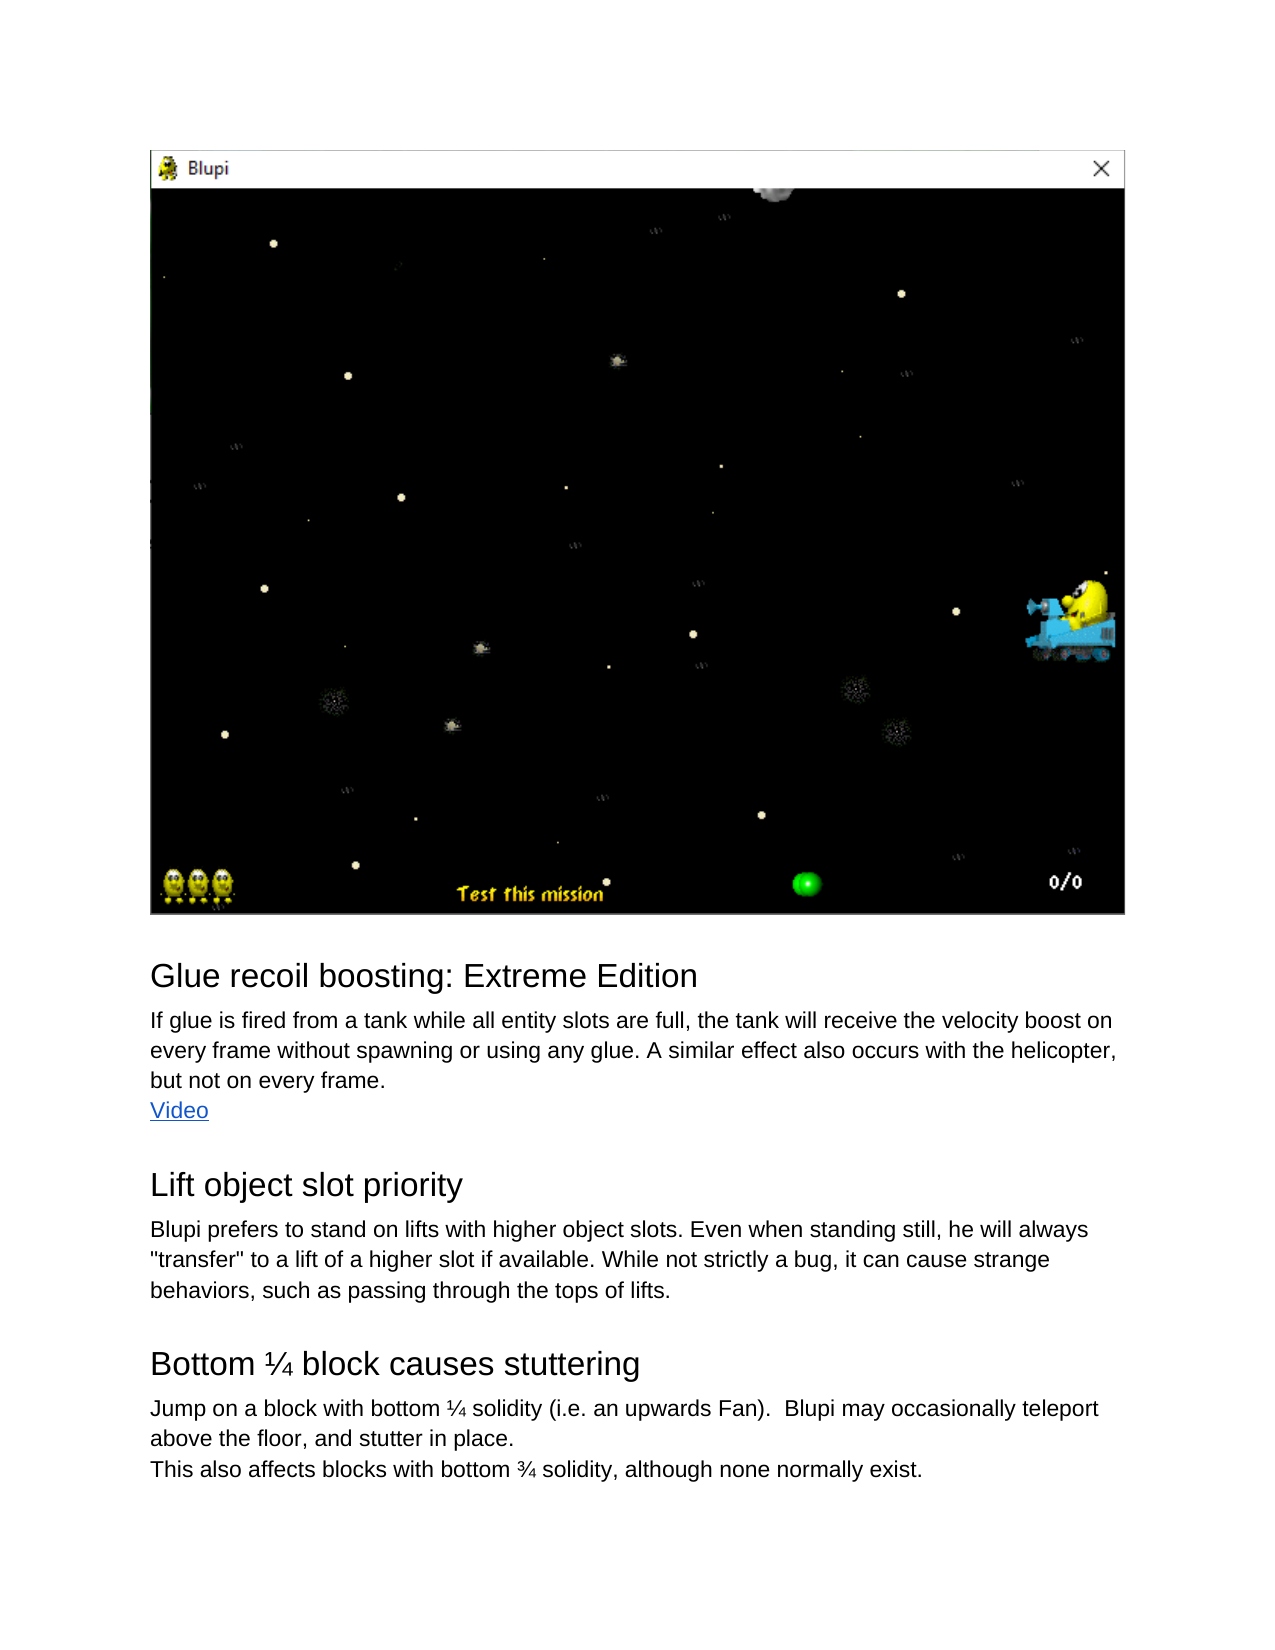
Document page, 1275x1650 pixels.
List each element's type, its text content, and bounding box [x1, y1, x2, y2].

text If glue is fired from a tank while all entity slots are full, the tank will receive the velocity boost on every frame without spawning or using any glue. A similar effect also occurs with the helicopter, but not on every frame. [150, 1007, 1125, 1094]
text Video [150, 1097, 1125, 1124]
text Blupi prefers to stand on lifts with higher object slots. Even when standing still, he will always "transfer" to a lift of a higher slot if available. While not strictly a bug, it can cause strange behaviors, such as passing through the tops of lifts. [150, 1216, 1125, 1303]
text Jump on a block with bottom ¼ solidity (i.e. an upwards Fan). Blupi may occasionally teleport above the floor, and stutter in place. [150, 1395, 1125, 1452]
text This also affects blocks with bottom ¾ solidity, although none normally exist. [150, 1456, 1125, 1482]
subtitle Bottom ¼ block causes stuttering [150, 1344, 1125, 1383]
subtitle Lift object slot priority [150, 1165, 1125, 1204]
picture [150, 150, 1125, 915]
subtitle Glue recoil boosting: Extreme Edition [150, 956, 1125, 994]
